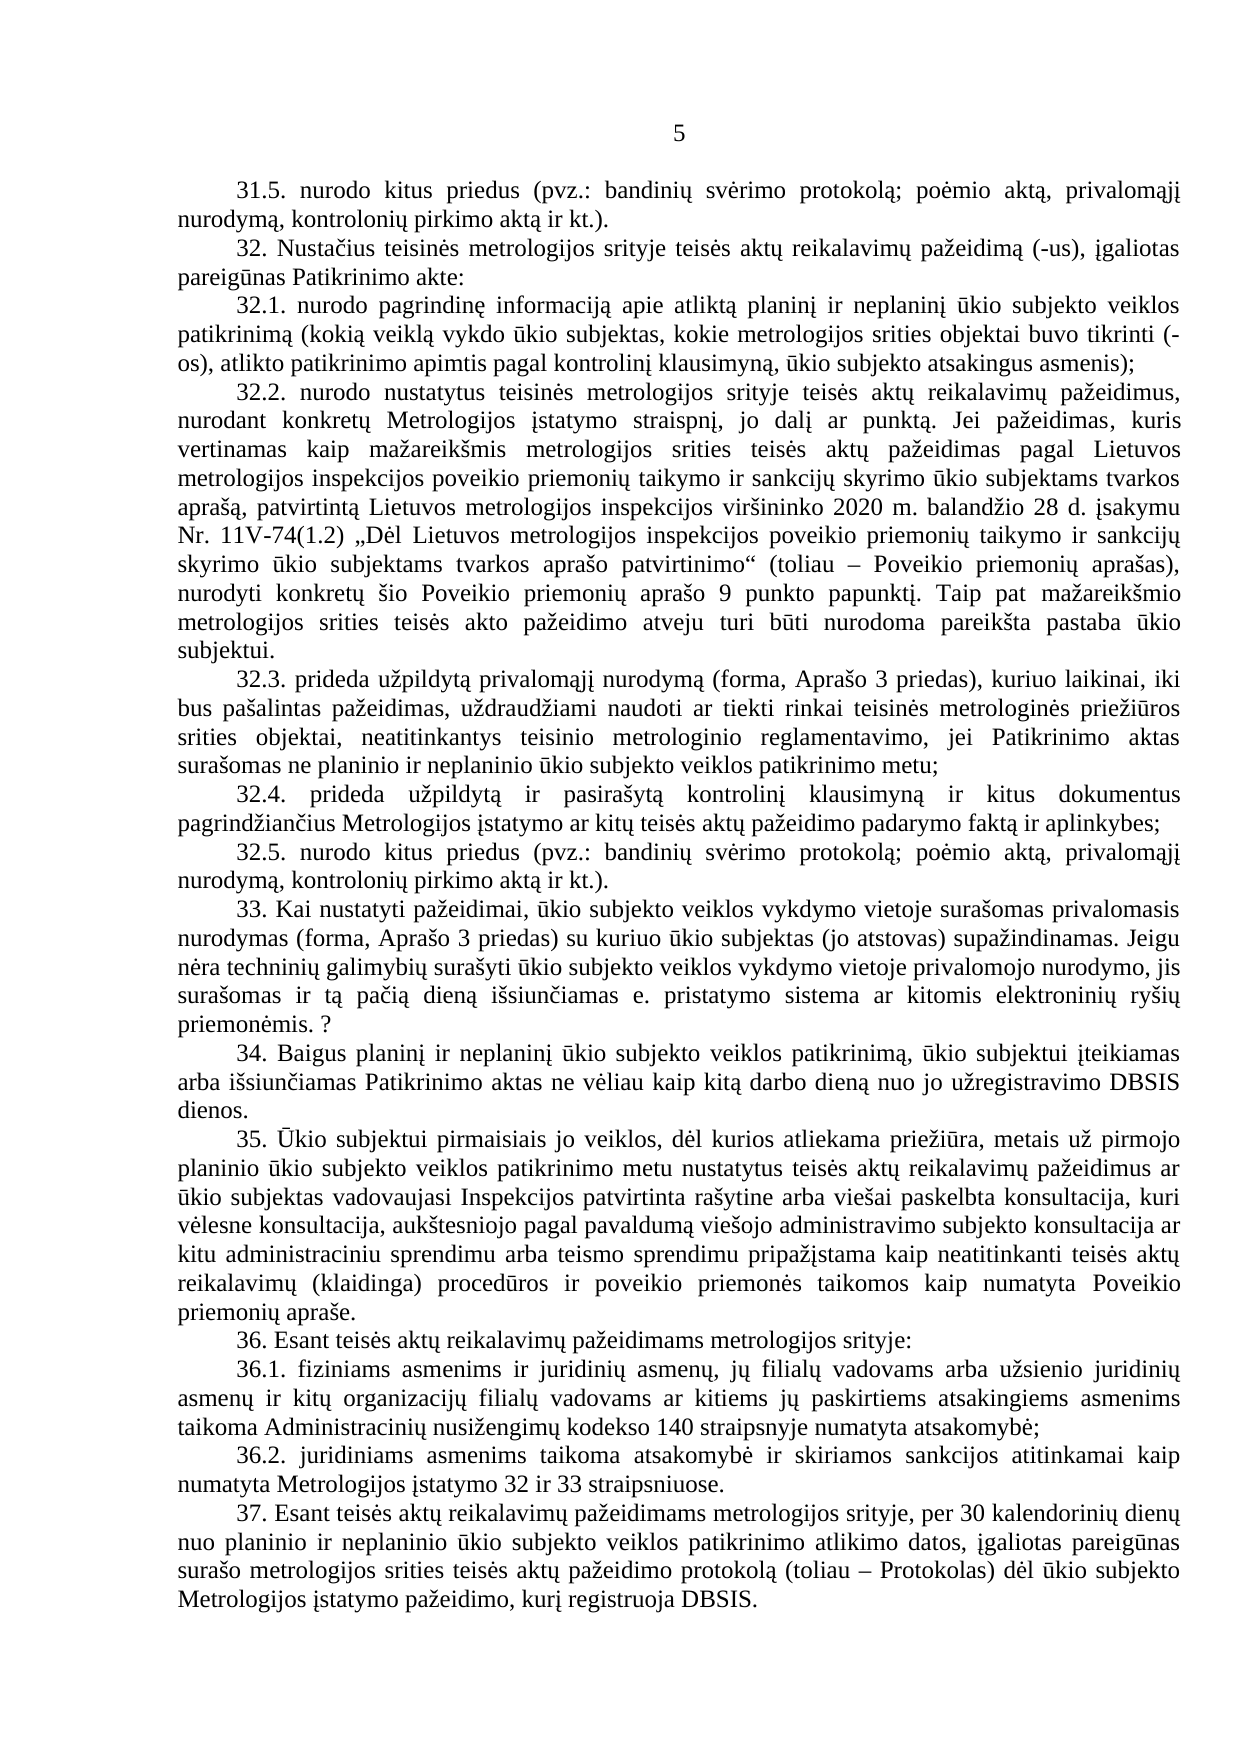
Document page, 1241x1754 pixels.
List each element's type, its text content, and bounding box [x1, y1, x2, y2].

text 32.2. nurodo nustatytus teisinės metrologijos srityje teisės aktų reikalavimų pažeidimus, nurodant konkretų Metrologijos įstatymo straispnį, jo dalį ar punktą. Jei pažeidimas, kuris vertinamas kaip mažareikšmis metrologijos srities teisės aktų pažeidimas pagal Lietuvos metrologijos inspekcijos poveikio priemonių taikymo ir sankcijų skyrimo ūkio subjektams tvarkos aprašą, patvirtintą Lietuvos metrologijos inspekcijos viršininko 2020 m. balandžio 28 d. įsakymu Nr. 11V-74(1.2) „Dėl Lietuvos metrologijos inspekcijos poveikio priemonių taikymo ir sankcijų skyrimo ūkio subjektams tvarkos aprašo patvirtinimo“ (toliau – Poveikio priemonių aprašas), nurodyti konkretų šio Poveikio priemonių aprašo 9 punkto papunktį. Taip pat mažareikšmio metrologijos srities teisės akto pažeidimo atveju turi būti nurodoma pareikšta pastaba ūkio subjektui. [177, 377, 1181, 664]
text 36.2. juridiniams asmenims taikoma atsakomybė ir skiriamos sankcijos atitinkamai kaip numatyta Metrologijos įstatymo 32 ir 33 straipsniuose. [177, 1441, 1181, 1498]
text 36. Esant teisės aktų reikalavimų pažeidimams metrologijos srityje: [177, 1326, 1181, 1354]
text 32.4. prideda užpildytą ir pasirašytą kontrolinį klausimyną ir kitus dokumentus pagrindžiančius Metrologijos įstatymo ar kitų teisės aktų pažeidimo padarymo faktą ir aplinkybes; [177, 779, 1181, 837]
text 37. Esant teisės aktų reikalavimų pažeidimams metrologijos srityje, per 30 kalendorinių dienų nuo planinio ir neplaninio ūkio subjekto veiklos patikrinimo atlikimo datos, įgaliotas pareigūnas surašo metrologijos srities teisės aktų pažeidimo protokolą (toliau – Protokolas) dėl ūkio subjekto Metrologijos įstatymo pažeidimo, kurį registruoja DBSIS. [177, 1498, 1181, 1613]
text 32.3. prideda užpildytą privalomąjį nurodymą (forma, Aprašo 3 priedas), kuriuo laikinai, iki bus pašalintas pažeidimas, uždraudžiami naudoti ar tiekti rinkai teisinės metrologinės priežiūros srities objektai, neatitinkantys teisinio metrologinio reglamentavimo, jei Patikrinimo aktas surašomas ne planinio ir neplaninio ūkio subjekto veiklos patikrinimo metu; [177, 664, 1181, 779]
text 33. Kai nustatyti pažeidimai, ūkio subjekto veiklos vykdymo vietoje surašomas privalomasis nurodymas (forma, Aprašo 3 priedas) su kuriuo ūkio subjektas (jo atstovas) supažindinamas. Jeigu nėra techninių galimybių surašyti ūkio subjekto veiklos vykdymo vietoje privalomojo nurodymo, jis surašomas ir tą pačią dieną išsiunčiamas e. pristatymo sistema ar kitomis elektroninių ryšių priemonėmis. ? [177, 894, 1181, 1038]
text 34. Baigus planinį ir neplaninį ūkio subjekto veiklos patikrinimą, ūkio subjektui įteikiamas arba išsiunčiamas Patikrinimo aktas ne vėliau kaip kitą darbo dieną nuo jo užregistravimo DBSIS dienos. [177, 1038, 1181, 1124]
text 32. Nustačius teisinės metrologijos srityje teisės aktų reikalavimų pažeidimą (-us), įgaliotas pareigūnas Patikrinimo akte: [177, 233, 1181, 291]
text 32.5. nurodo kitus priedus (pvz.: bandinių svėrimo protokolą; poėmio aktą, privalomąjį nurodymą, kontrolonių pirkimo aktą ir kt.). [177, 837, 1181, 894]
text 32.1. nurodo pagrindinę informaciją apie atliktą planinį ir neplaninį ūkio subjekto veiklos patikrinimą (kokią veiklą vykdo ūkio subjektas, kokie metrologijos srities objektai buvo tikrinti (-os), atlikto patikrinimo apimtis pagal kontrolinį klausimyną, ūkio subjekto atsakingus asmenis); [177, 291, 1181, 377]
text 31.5. nurodo kitus priedus (pvz.: bandinių svėrimo protokolą; poėmio aktą, privalomąjį nurodymą, kontrolonių pirkimo aktą ir kt.). [177, 176, 1181, 233]
text 36.1. fiziniams asmenims ir juridinių asmenų, jų filialų vadovams arba užsienio juridinių asmenų ir kitų organizacijų filialų vadovams ar kitiems jų paskirtiems atsakingiems asmenims taikoma Administracinių nusižengimų kodekso 140 straipsnyje numatyta atsakomybė; [177, 1354, 1181, 1441]
text 35. Ūkio subjektui pirmaisiais jo veiklos, dėl kurios atliekama priežiūra, metais už pirmojo planinio ūkio subjekto veiklos patikrinimo metu nustatytus teisės aktų reikalavimų pažeidimus ar ūkio subjektas vadovaujasi Inspekcijos patvirtinta rašytine arba viešai paskelbta konsultacija, kuri vėlesne konsultacija, aukštesniojo pagal pavaldumą viešojo administravimo subjekto konsultacija ar kitu administraciniu sprendimu arba teismo sprendimu pripažįstama kaip neatitinkanti teisės aktų reikalavimų (klaidinga) procedūros ir poveikio priemonės taikomos kaip numatyta Poveikio priemonių apraše. [177, 1124, 1181, 1326]
